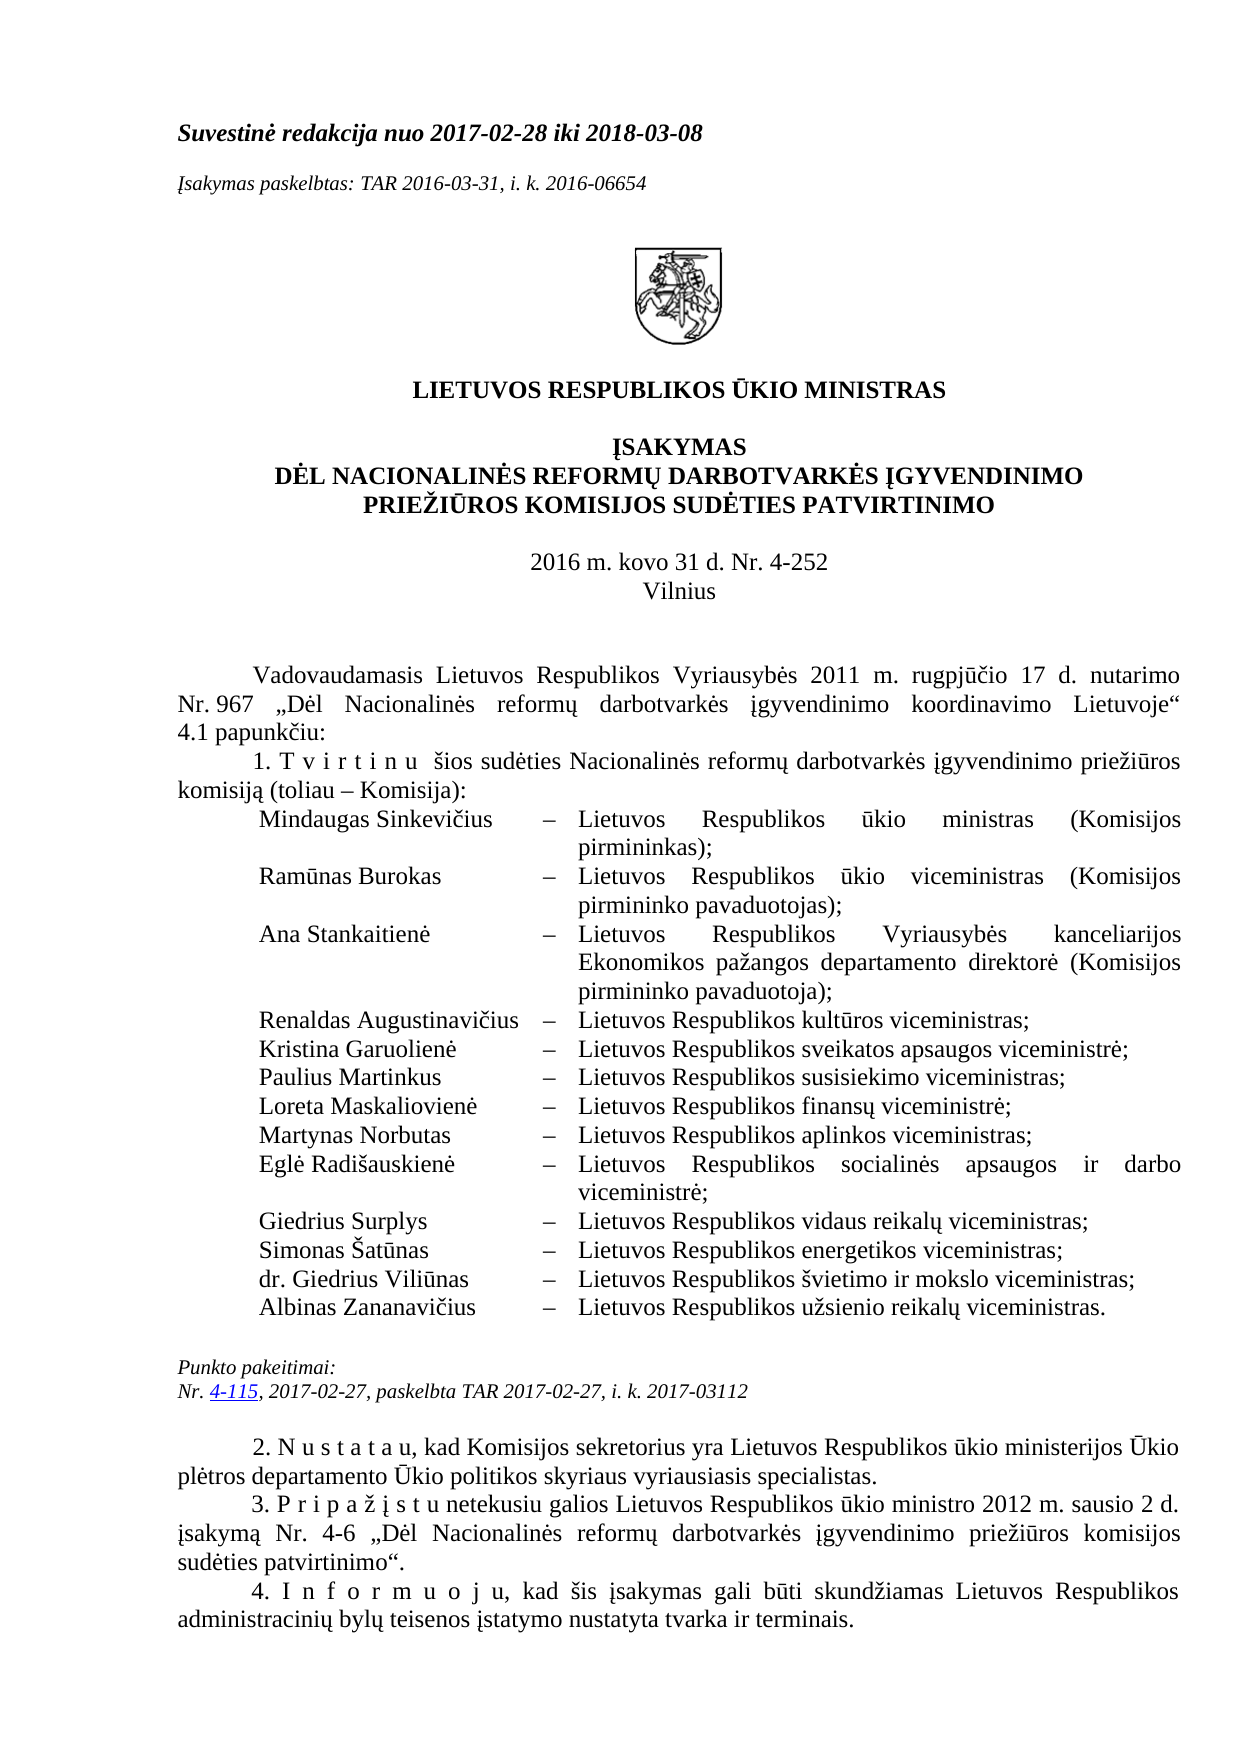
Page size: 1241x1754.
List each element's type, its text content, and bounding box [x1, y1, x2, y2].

text 1. T v i r t i n u šios sudėties Nacionalinės reformų darbotvarkės įgyvendinimo priežiūros komisiją (toliau – Komisija): [177, 746, 1181, 804]
text Vilnius [177, 576, 1181, 605]
text įsakymas [177, 432, 1181, 461]
text priežiūros komisijos sudėties patvirtinimo [177, 490, 1181, 518]
text Įsakymas paskelbtas: TAR 2016-03-31, i. k. 2016-06654 [177, 171, 1181, 195]
table_cell Ramūnas Burokas [248, 861, 532, 919]
text 2016 m. kovo 31 d. Nr. 4-252 [177, 547, 1181, 576]
text 2. N u s t a t a u, kad Komisijos sekretorius yra Lietuvos Respublikos ūkio ministerijos Ūkio plėtros departamento Ūkio politikos skyriaus vyriausiasis specialistas. [177, 1432, 1181, 1489]
text 3. P r i p a ž į s t u netekusiu galios Lietuvos Respublikos ūkio ministro 2012 m. sausio 2 d. įsakymą Nr. 4-6 „Dėl Nacionalinės reformų darbotvarkės įgyvendinimo priežiūros komisijos sudėties patvirtinimo“. [177, 1489, 1181, 1576]
table_header – [532, 804, 567, 861]
text Vadovaudamasis Lietuvos Respublikos Vyriausybės 2011 m. rugpjūčio 17 d. nutarimo Nr. 967 „Dėl Nacionalinės reformų darbotvarkės įgyvendinimo koordinavimo Lietuvoje“ 4.1 papunkčiu: [177, 660, 1181, 746]
table_header Lietuvos Respublikos ūkio ministras (Komisijos pirmininkas); [567, 804, 1181, 861]
text Nr. 4-115, 2017-02-27, paskelbta TAR 2017-02-27, i. k. 2017-03112 [177, 1379, 1181, 1403]
table_cell – [532, 861, 567, 919]
text 4. I n f o r m u o j u, kad šis įsakymas gali būti skundžiamas Lietuvos Respublikos administracinių bylų teisenos įstatymo nustatyta tvarka ir terminais. [177, 1576, 1181, 1633]
table_cell Lietuvos Respublikos Vyriausybės kanceliarijos Ekonomikos pažangos departamento direktorė (Komisijos pirmininko pavaduotoja); Lietuvos Respublikos kultūros viceministras; Lietuvos Respublikos sveikatos apsaugos viceministrė; Lietuvos Respublikos susisiekimo viceministras; Lietuvos Respublikos finansų viceministrė; Lietuvos Respublikos aplinkos viceministras; Lietuvos Respublikos socialinės apsaugos ir darbo viceministrė; Lietuvos Respublikos vidaus reikalų viceministras; Lietuvos Respublikos energetikos viceministras; Lietuvos Respublikos švietimo ir mokslo viceministras; Lietuvos Respublikos užsienio reikalų viceministras. [567, 919, 1181, 1326]
table_cell Ana Stankaitienė Renaldas Augustinavičius Kristina Garuolienė Paulius Martinkus Loreta Maskaliovienė Martynas Norbutas Eglė Radišauskienė Giedrius Surplys Simonas Šatūnas dr. Giedrius Viliūnas Albinas Zananavičius [248, 919, 532, 1326]
text Punkto pakeitimai: [177, 1355, 1181, 1379]
table_cell – – – – – – – – – – – [532, 919, 567, 1326]
table_header Mindaugas Sinkevičius [248, 804, 532, 861]
text DĖL NACIONALINĖS REFORMŲ DARBOTVARKĖS ĮGYVENDINIMO [177, 461, 1181, 490]
table_cell Lietuvos Respublikos ūkio viceministras (Komisijos pirmininko pavaduotojas); [567, 861, 1181, 919]
text Suvestinė redakcija nuo 2017-02-28 iki 2018-03-08 [177, 118, 1181, 147]
text LIETUVOS RESPUBLIKOS ŪKIO MINISTRAS [177, 375, 1181, 403]
